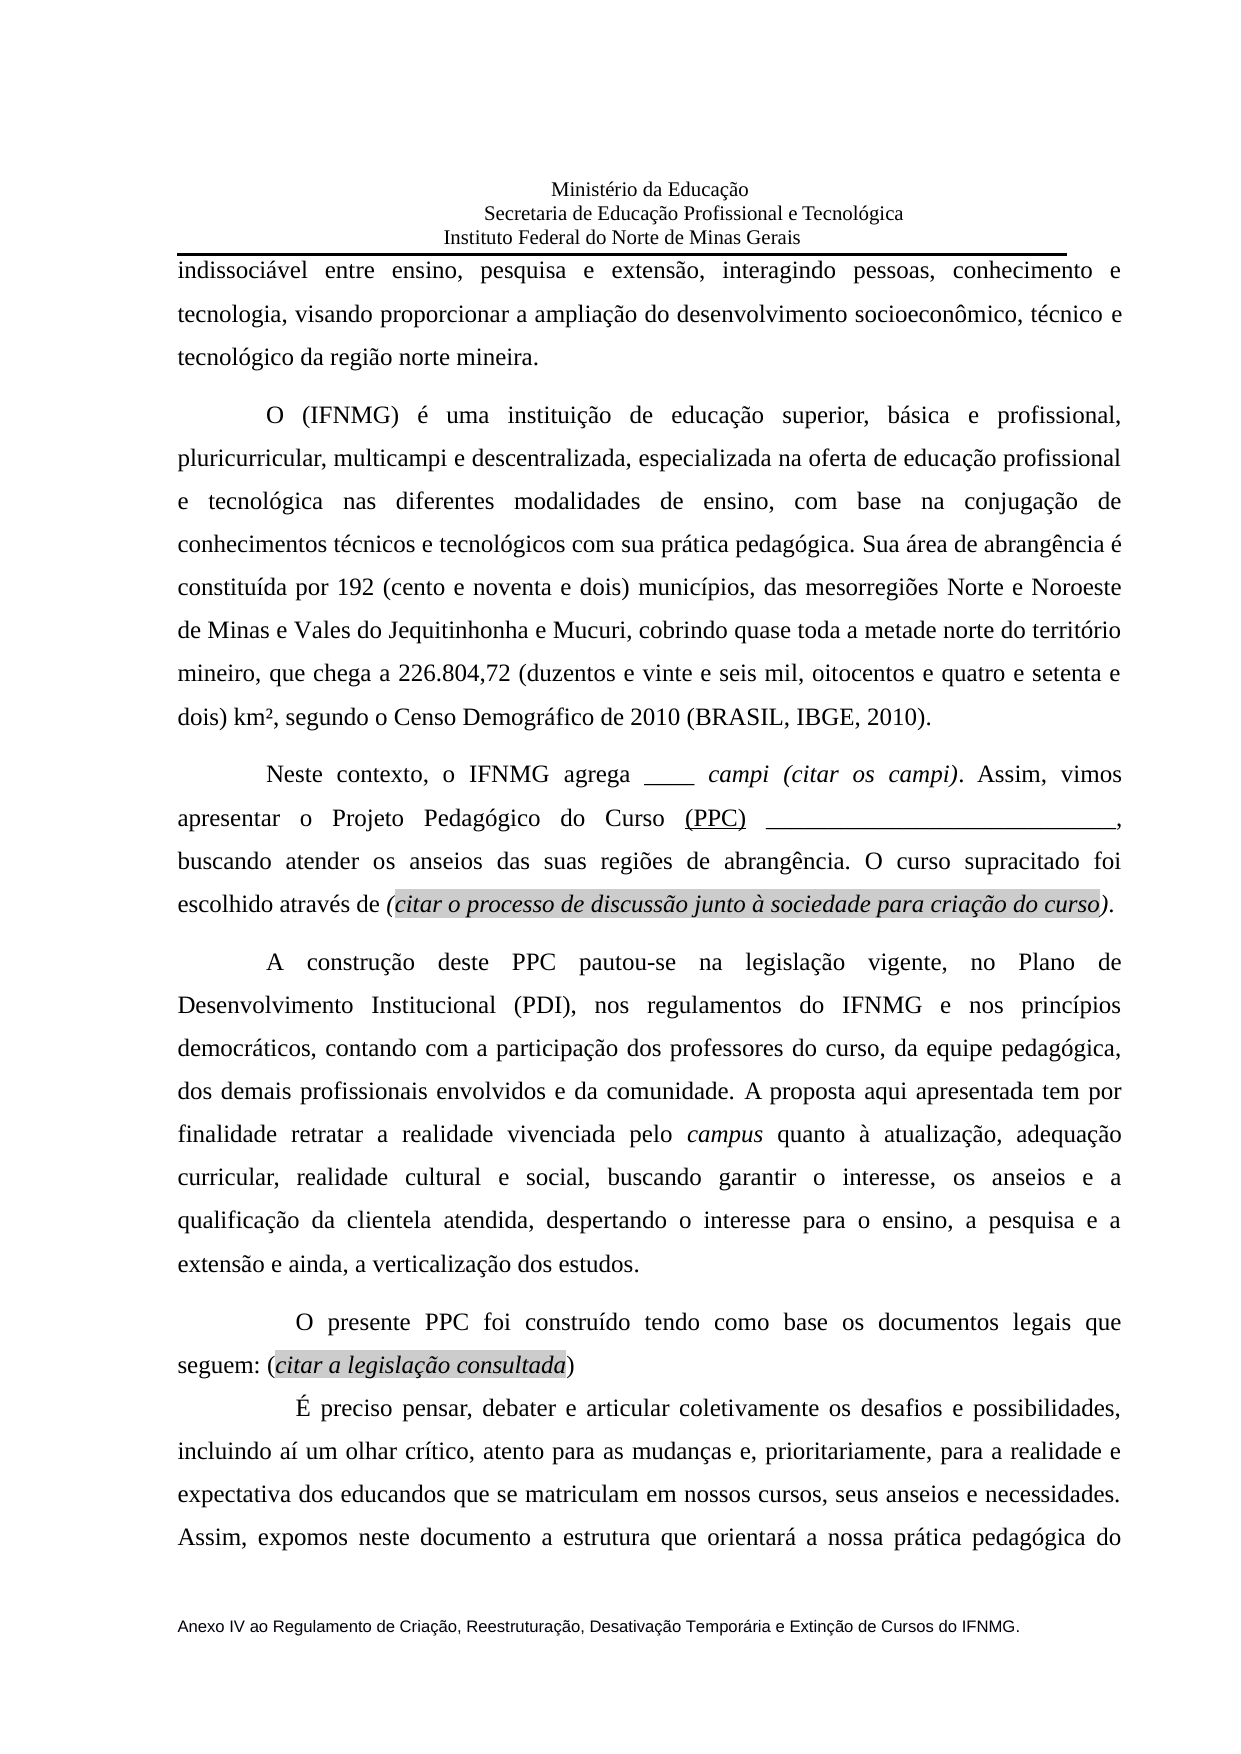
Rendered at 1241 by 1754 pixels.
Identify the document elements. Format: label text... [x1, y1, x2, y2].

text A construção deste PPC pautou-se na legislação vigente, no Plano de Desenvolvimento Institucional (PDI), nos regulamentos do IFNMG e nos princípios democráticos, contando com a participação dos professores do curso, da equipe pedagógica, dos demais profissionais envolvidos e da comunidade. A proposta aqui apresentada tem por finalidade retratar a realidade vivenciada pelo campus quanto à atualização, adequação curricular, realidade cultural e social, buscando garantir o interesse, os anseios e a qualificação da clientela atendida, despertando o interesse para o ensino, a pesquisa e a extensão e ainda, a verticalização dos estudos. [177, 947, 1122, 1277]
text O presente PPC foi construído tendo como base os documentos legais que seguem: (citar a legislação consultada) [177, 1307, 1122, 1378]
text O (IFNMG) é uma instituição de educação superior, básica e profissional, pluricurricular, multicampi e descentralizada, especializada na oferta de educação profissional e tecnológica nas diferentes modalidades de ensino, com base na conjugação de conhecimentos técnicos e tecnológicos com sua prática pedagógica. Sua área de abrangência é constituída por 192 (cento e noventa e dois) municípios, das mesorregiões Norte e Noroeste de Minas e Vales do Jequitinhonha e Mucuri, cobrindo quase toda a metade norte do território mineiro, que chega a 226.804,72 (duzentos e vinte e seis mil, oitocentos e quatro e setenta e dois) km², segundo o Censo Demográfico de 2010 (BRASIL, IBGE, 2010). [177, 400, 1122, 730]
text Neste contexto, o IFNMG agrega ____ campi (citar os campi). Assim, vimos apresentar o Projeto Pedagógico do Curso (PPC) ____________________________, buscando atender os anseios das suas regiões de abrangência. O curso supracitado foi escolhido através de (citar o processo de discussão junto à sociedade para criação do curso). [177, 759, 1122, 918]
text indissociável entre ensino, pesquisa e extensão, interagindo pessoas, conhecimento e tecnologia, visando proporcionar a ampliação do desenvolvimento socioeconômico, técnico e tecnológico da região norte mineira. [177, 256, 1122, 371]
text É preciso pensar, debater e articular coletivamente os desafios e possibilidades, incluindo aí um olhar crítico, atento para as mudanças e, prioritariamente, para a realidade e expectativa dos educandos que se matriculam em nossos cursos, seus anseios e necessidades. Assim, expomos neste documento a estrutura que orientará a nossa prática pedagógica do [177, 1393, 1122, 1551]
